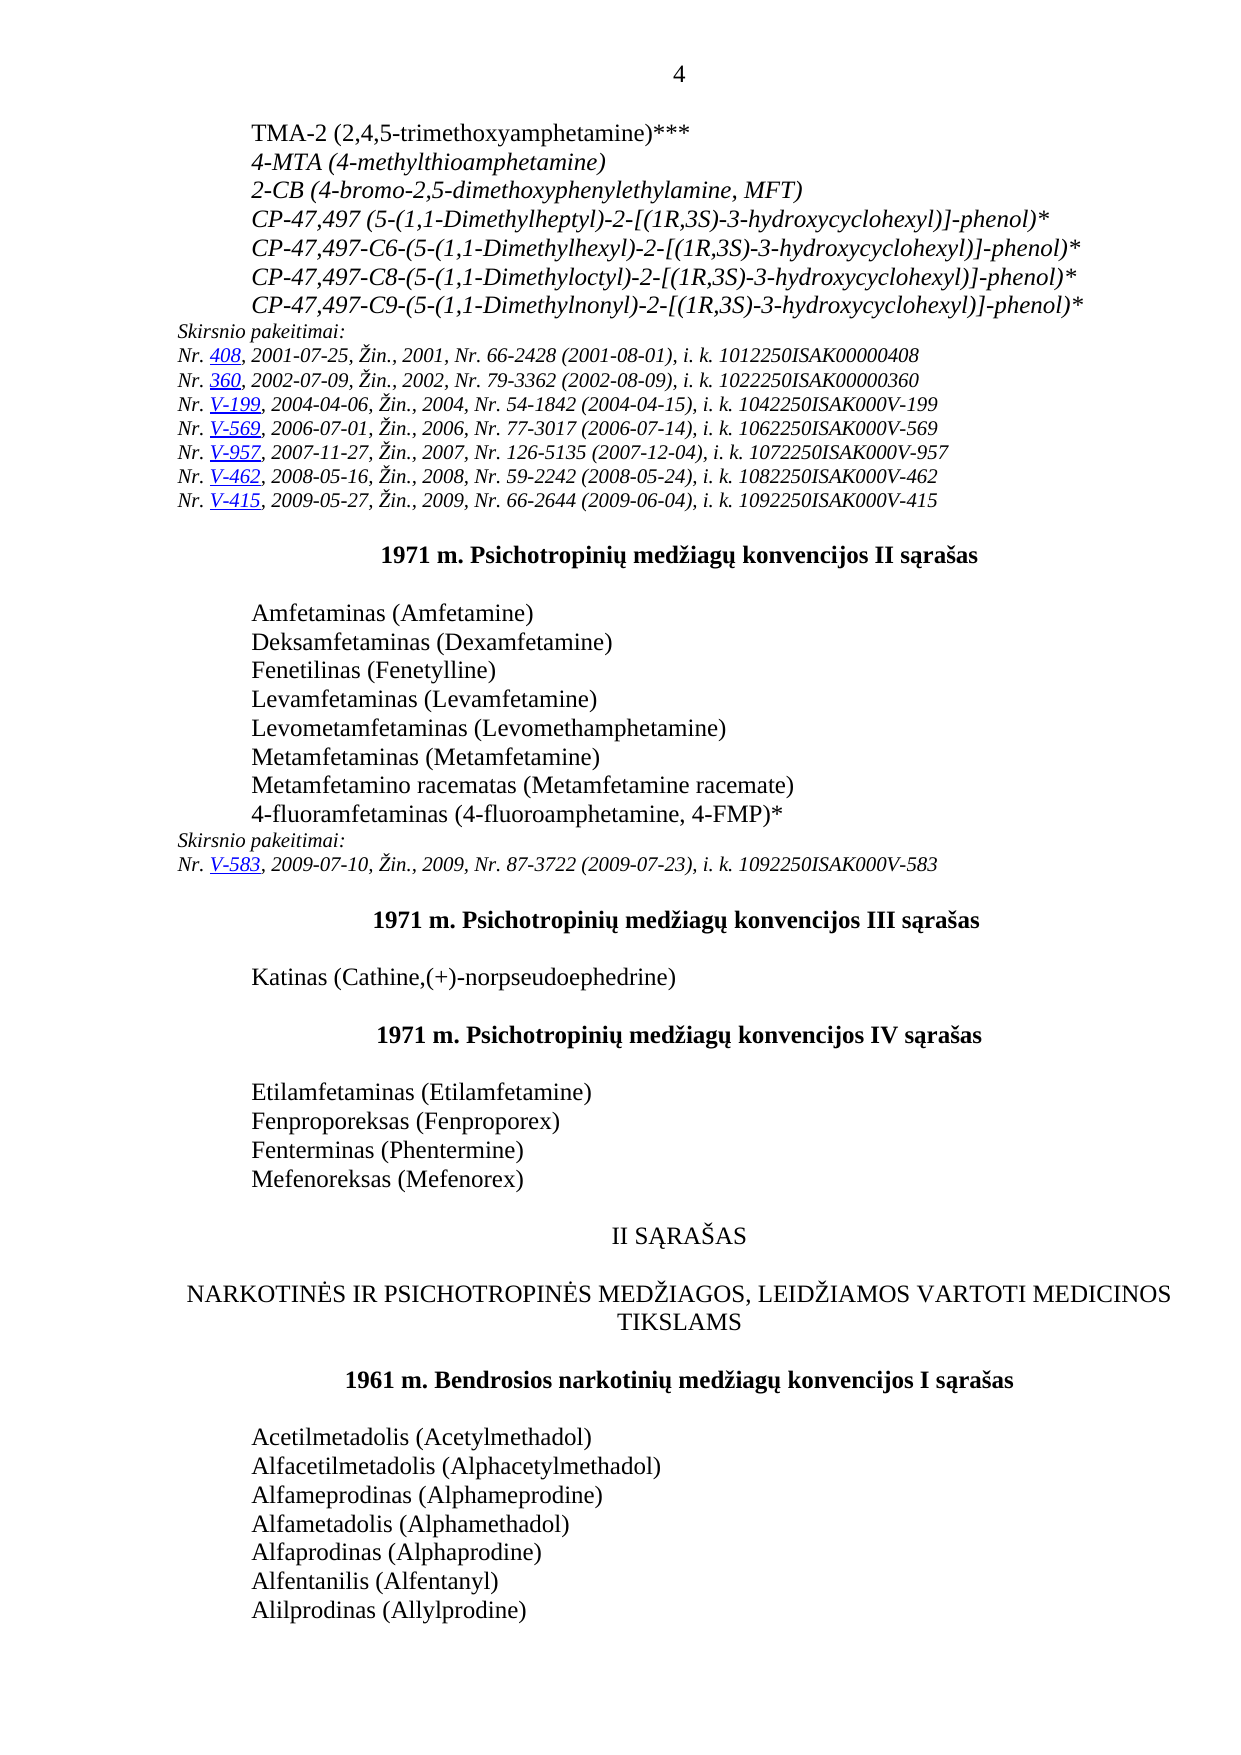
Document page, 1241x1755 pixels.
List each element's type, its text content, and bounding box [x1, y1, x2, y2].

text Alfentanilis (Alfentanyl) [177, 1566, 1181, 1595]
text CP-47,497 (5-(1,1-Dimethylheptyl)-2-[(1R,3S)-3-hydroxycyclohexyl)]-phenol)* [177, 204, 1181, 233]
text 4-MTA (4-methylthioamphetamine) [177, 147, 1181, 176]
text CP-47,497-C9-(5-(1,1-Dimethylnonyl)-2-[(1R,3S)-3-hydroxycyclohexyl)]-phenol)* [177, 291, 1181, 319]
text Alfaprodinas (Alphaprodine) [177, 1537, 1181, 1566]
text CP-47,497-C6-(5-(1,1-Dimethylhexyl)-2-[(1R,3S)-3-hydroxycyclohexyl)]-phenol)* [177, 233, 1181, 262]
text Skirsnio pakeitimai: [177, 828, 1181, 852]
text Katinas (Cathine,(+)-norpseudoephedrine) [177, 962, 1181, 991]
text Deksamfetaminas (Dexamfetamine) [177, 627, 1181, 656]
text Fenproporeksas (Fenproporex) [177, 1106, 1181, 1135]
text Nr. V-462, 2008-05-16, Žin., 2008, Nr. 59-2242 (2008-05-24), i. k. 1082250ISAK000V-462 [177, 464, 1181, 488]
text Alilprodinas (Allylprodine) [177, 1595, 1181, 1624]
text Metamfetamino racematas (Metamfetamine racemate) [177, 771, 1181, 799]
text Etilamfetaminas (Etilamfetamine) [177, 1077, 1181, 1106]
text TMA-2 (2,4,5-trimethoxyamphetamine)*** [177, 118, 1181, 147]
text Amfetaminas (Amfetamine) [177, 598, 1181, 627]
text Metamfetaminas (Metamfetamine) [177, 742, 1181, 771]
text Fenterminas (Phentermine) [177, 1135, 1181, 1164]
text 1971 m. Psichotropinių medžiagų konvencijos II sąrašas [177, 541, 1181, 569]
text Nr. V-199, 2004-04-06, Žin., 2004, Nr. 54-1842 (2004-04-15), i. k. 1042250ISAK000V-199 [177, 392, 1181, 416]
text 1971 m. Psichotropinių medžiagų konvencijos IV sąrašas [177, 1020, 1181, 1049]
text Nr. V-583, 2009-07-10, Žin., 2009, Nr. 87-3722 (2009-07-23), i. k. 1092250ISAK000V-583 [177, 852, 1181, 876]
text Levometamfetaminas (Levomethamphetamine) [177, 713, 1181, 742]
text 1971 m. Psichotropinių medžiagų konvencijos III sąrašas [177, 905, 1181, 934]
text 2-CB (4-bromo-2,5-dimethoxyphenylethylamine, MFT) [177, 176, 1181, 204]
text 1961 m. Bendrosios narkotinių medžiagų konvencijos I sąrašas [177, 1365, 1181, 1394]
text CP-47,497-C8-(5-(1,1-Dimethyloctyl)-2-[(1R,3S)-3-hydroxycyclohexyl)]-phenol)* [177, 262, 1181, 291]
text Alfameprodinas (Alphameprodine) [177, 1480, 1181, 1509]
text Skirsnio pakeitimai: [177, 319, 1181, 343]
text Fenetilinas (Fenetylline) [177, 656, 1181, 684]
text NARKOTINĖS IR PSICHOTROPINĖS MEDŽIAGOS, LEIDŽIAMOS VARTOTI MEDICINOS TIKSLAMS [177, 1279, 1181, 1336]
text 4-fluoramfetaminas (4-fluoroamphetamine, 4-FMP)* [177, 799, 1181, 828]
text Nr. V-415, 2009-05-27, Žin., 2009, Nr. 66-2644 (2009-06-04), i. k. 1092250ISAK000V-415 [177, 488, 1181, 512]
text II SĄRAŠAS [177, 1221, 1181, 1250]
text Mefenoreksas (Mefenorex) [177, 1164, 1181, 1192]
text Acetilmetadolis (Acetylmethadol) [177, 1422, 1181, 1451]
text Nr. V-957, 2007-11-27, Žin., 2007, Nr. 126-5135 (2007-12-04), i. k. 1072250ISAK000V-957 [177, 440, 1181, 464]
text Levamfetaminas (Levamfetamine) [177, 684, 1181, 713]
text Nr. 360, 2002-07-09, Žin., 2002, Nr. 79-3362 (2002-08-09), i. k. 1022250ISAK00000360 [177, 367, 1181, 392]
text Nr. 408, 2001-07-25, Žin., 2001, Nr. 66-2428 (2001-08-01), i. k. 1012250ISAK00000408 [177, 343, 1181, 367]
text Nr. V-569, 2006-07-01, Žin., 2006, Nr. 77-3017 (2006-07-14), i. k. 1062250ISAK000V-569 [177, 416, 1181, 440]
text Alfacetilmetadolis (Alphacetylmethadol) [177, 1451, 1181, 1480]
text Alfametadolis (Alphamethadol) [177, 1509, 1181, 1537]
